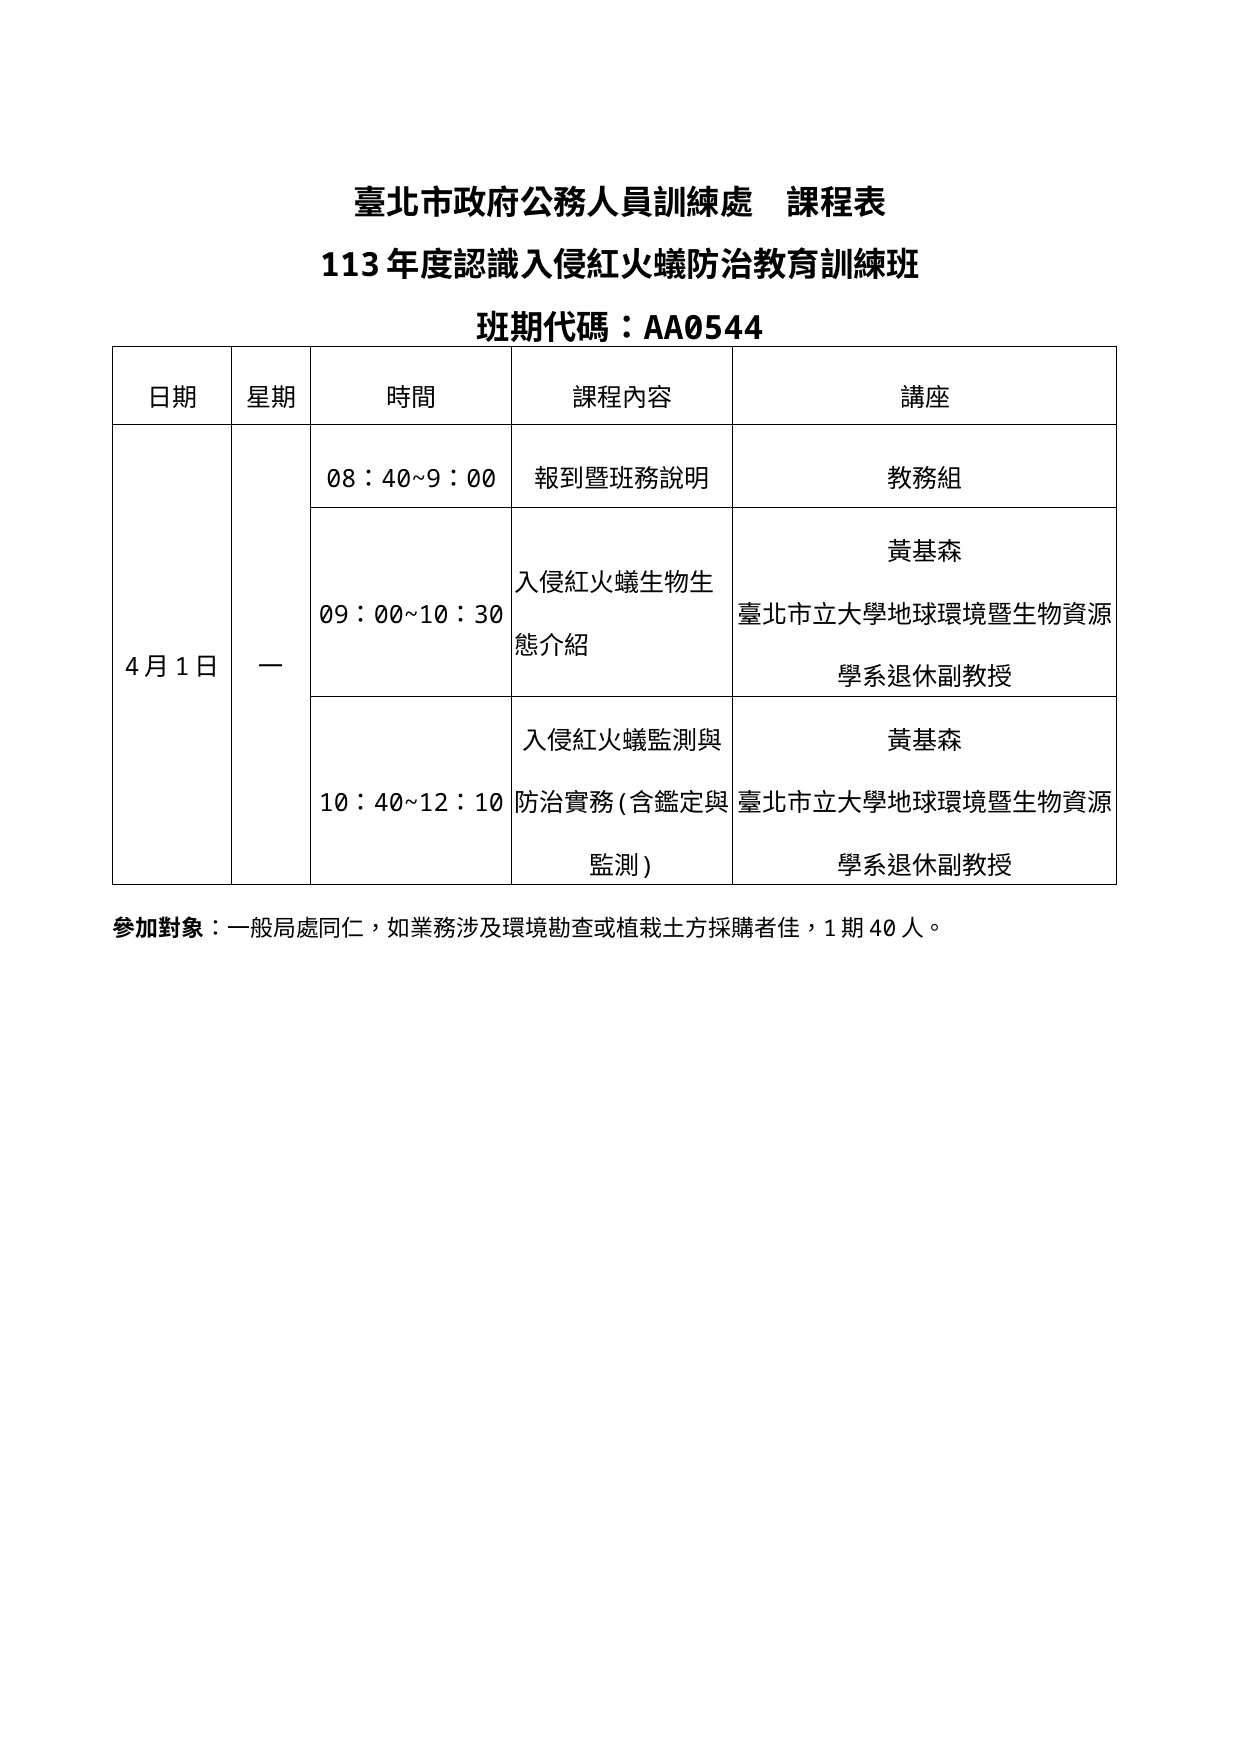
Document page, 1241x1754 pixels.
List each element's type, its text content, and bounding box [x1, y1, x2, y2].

table_cell 日期 [113, 347, 231, 424]
table_cell 4月1日 [113, 425, 231, 884]
table_cell 教務組 [733, 425, 1116, 507]
table_cell 黃基森 臺北市立大學地球環境暨生物資源學系退休副教授 [733, 508, 1116, 696]
table_cell 時間 [311, 347, 511, 424]
table_header 臺北市政府公務人員訓練處 課程表 113年度認識入侵紅火蟻防治教育訓練班 班期代碼：AA0544 [113, 158, 1127, 346]
table_cell [1117, 424, 1127, 507]
table_cell 10：40~12：10 [311, 697, 511, 884]
text 參加對象：一般局處同仁，如業務涉及環境勘查或植栽土方採購者佳，1期40人。 [112, 885, 1128, 948]
table_cell 一 [232, 425, 310, 884]
table_cell [1117, 346, 1127, 424]
table_cell [1117, 696, 1127, 884]
table_cell 報到暨班務說明 [512, 425, 732, 507]
table_cell 09：00~10：30 [311, 508, 511, 696]
table_cell 星期 [232, 347, 310, 424]
table_cell 講座 [733, 347, 1116, 424]
table_cell 入侵紅火蟻生物生態介紹 [512, 508, 732, 696]
table_cell [1117, 507, 1127, 696]
table_cell 課程內容 [512, 347, 732, 424]
table_cell 黃基森 臺北市立大學地球環境暨生物資源學系退休副教授 [733, 697, 1116, 884]
table_cell 入侵紅火蟻監測與防治實務(含鑑定與監測) [512, 697, 732, 884]
table_cell 08：40~9：00 [311, 425, 511, 507]
